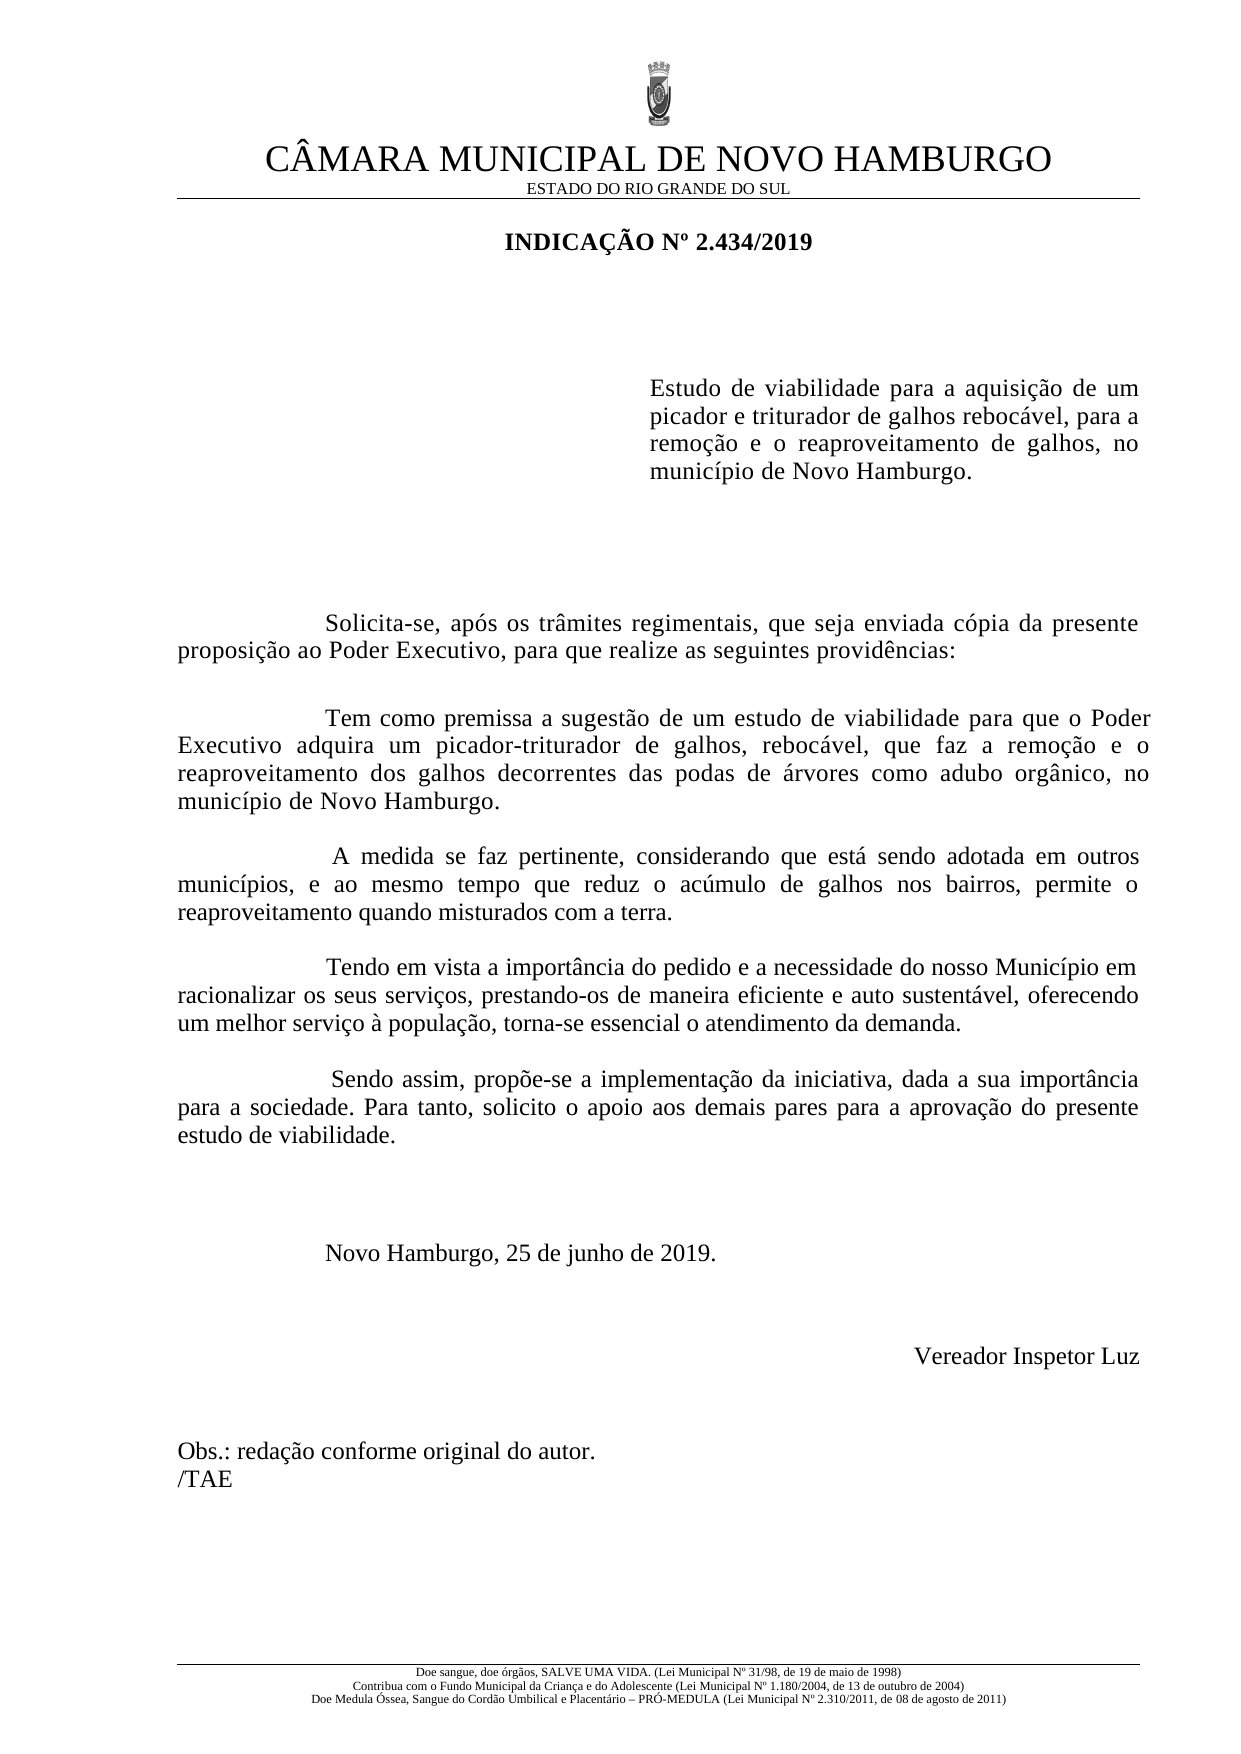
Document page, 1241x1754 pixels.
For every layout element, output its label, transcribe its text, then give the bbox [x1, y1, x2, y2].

text Solicita-se, após os trâmites regimentais, que seja enviada cópia da presente proposição ao Poder Executivo, para que realize as seguintes providências: [177, 609, 1140, 664]
text Sendo assim, propõe-se a implementação da iniciativa, dada a sua importância para a sociedade. Para tanto, solicito o apoio aos demais pares para a aprovação do presente estudo de viabilidade. [177, 1066, 1140, 1149]
text Obs.: redação conforme original do autor. [177, 1437, 1140, 1465]
text INDICAÇÃO Nº 2.434/2019 [177, 228, 1140, 256]
text Novo Hamburgo, 25 de junho de 2019. [177, 1239, 1140, 1267]
text Tem como premissa a sugestão de um estudo de viabilidade para que o Poder Executivo adquira um picador-triturador de galhos, rebocável, que faz a remoção e o reaproveitamento dos galhos decorrentes das podas de árvores como adubo orgânico, no município de Novo Hamburgo. [177, 704, 1152, 815]
text A medida se faz pertinente, considerando que está sendo adotada em outros municípios, e ao mesmo tempo que reduz o acúmulo de galhos nos bairros, permite o reaproveitamento quando misturados com a terra. [177, 842, 1140, 926]
text Tendo em vista a importância do pedido e a necessidade do nosso Município em racionalizar os seus serviços, prestando-os de maneira eficiente e auto sustentável, oferecendo um melhor serviço à população, torna-se essencial o atendimento da demanda. [177, 953, 1140, 1036]
text /TAE [177, 1465, 1140, 1492]
text Vereador Inspetor Luz [177, 1342, 1140, 1370]
text Estudo de viabilidade para a aquisição de um picador e triturador de galhos rebocável, para a remoção e o reaproveitamento de galhos, no município de Novo Hamburgo. [649, 374, 1140, 485]
